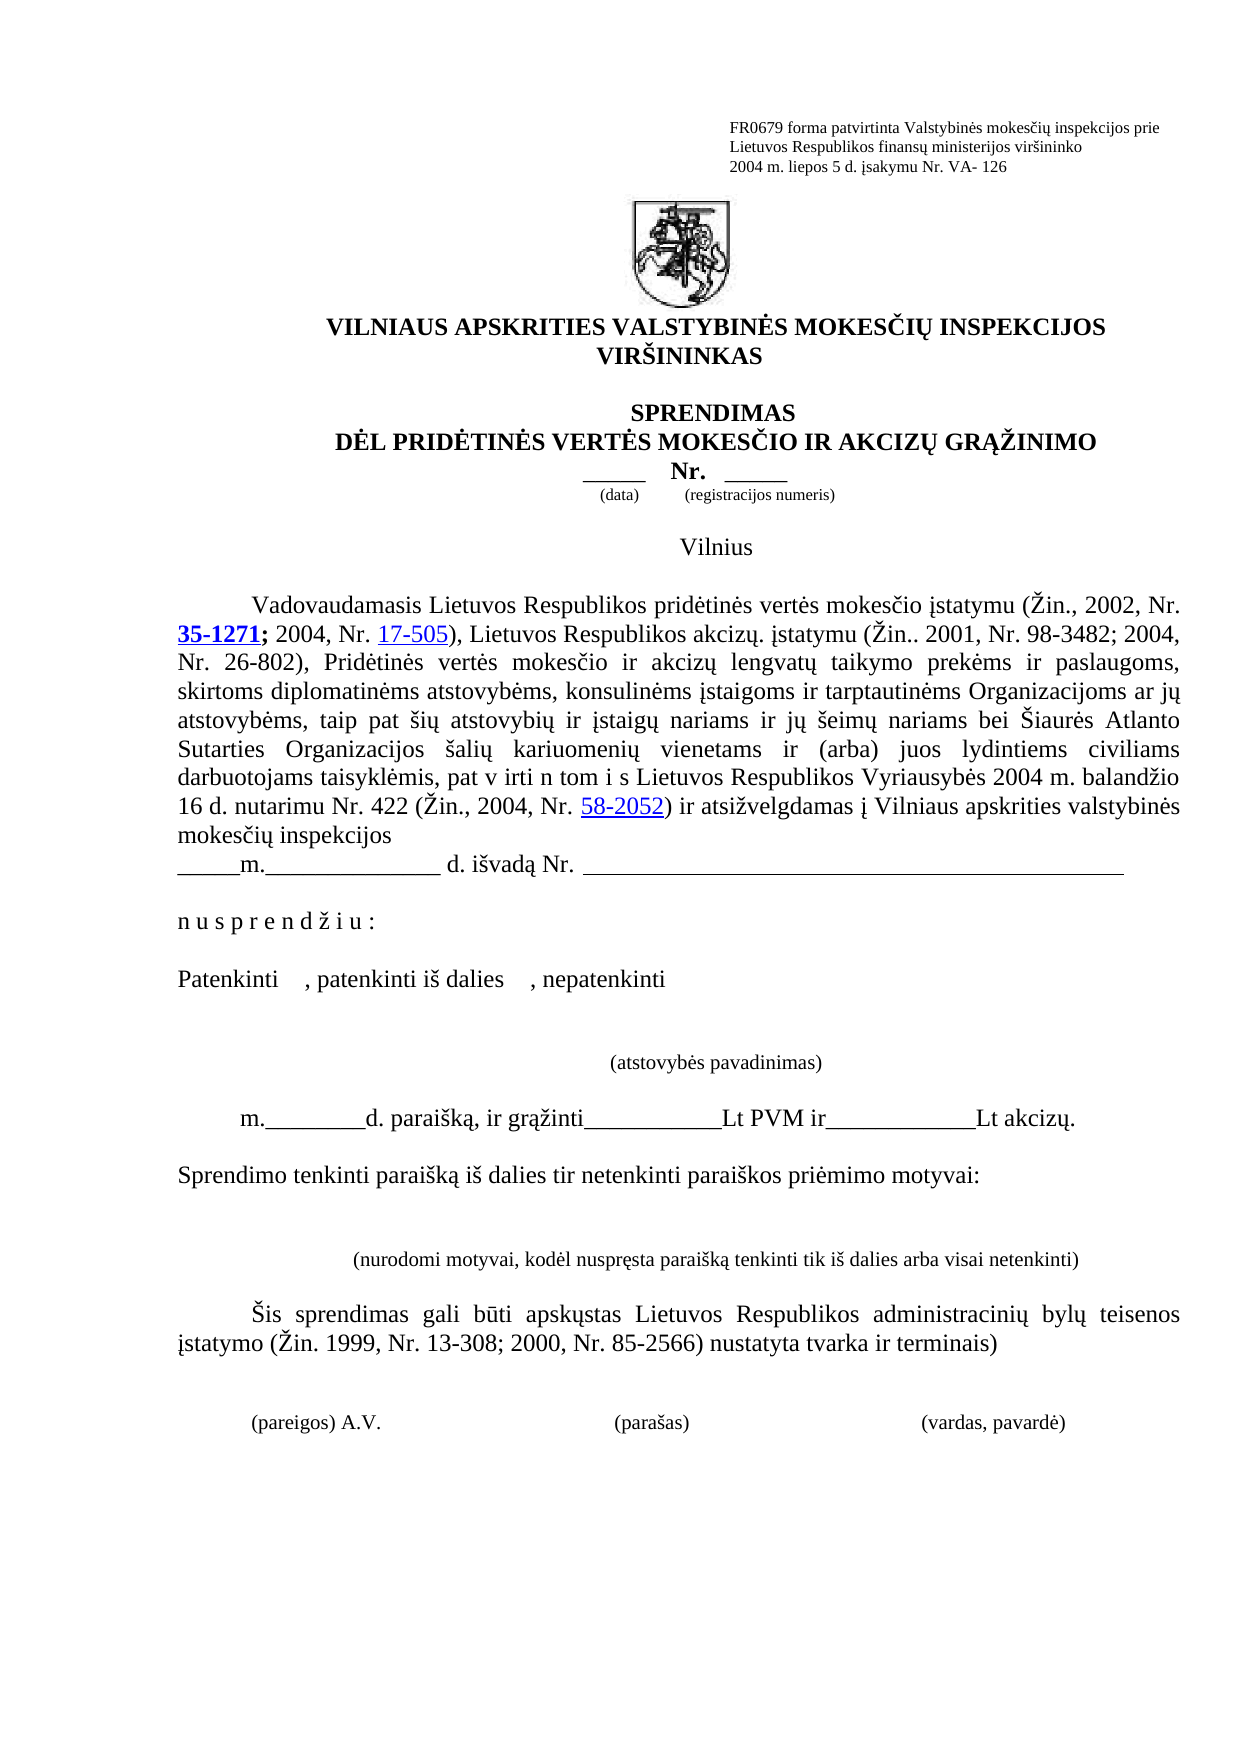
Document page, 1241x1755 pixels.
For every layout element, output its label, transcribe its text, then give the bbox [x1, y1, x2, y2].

text Patenkinti , patenkinti iš dalies , nepatenkinti  [177, 964, 1181, 992]
text (nurodomi motyvai, kodėl nuspręsta paraišką tenkinti tik iš dalies arba visai netenkinti) [177, 1246, 1181, 1271]
text DĖL PRIDĖTINĖS VERTĖS MOKESČIO IR AKCIZŲ GRĄŽINIMO [177, 427, 1181, 456]
text nusprendžiu: [177, 906, 1181, 935]
text Vilnius [177, 532, 1181, 561]
text (atstovybės pavadinimas) [177, 1050, 1181, 1074]
text m.________d. paraišką, ir grąžinti___________Lt PVM ir____________Lt akcizų. [177, 1103, 1181, 1131]
text SPRENDIMAS [177, 398, 1181, 427]
text FR0679 forma patvirtinta Valstybinės mokesčių inspekcijos prie Lietuvos Respublikos finansų ministerijos viršininko [729, 118, 1181, 156]
text VILNIAUS APSKRITIES VALSTYBINĖS MOKESČIŲ INSPEKCIJOS VIRŠININKAS [177, 312, 1181, 369]
text 2004 m. liepos 5 d. įsakymu Nr. VA- 126 [729, 156, 1181, 176]
text Šis sprendimas gali būti apskųstas Lietuvos Respublikos administracinių bylų teisenos įstatymo (Žin. 1999, Nr. 13-308; 2000, Nr. 85-2566) nustatyta tvarka ir terminais) [177, 1299, 1181, 1357]
text _____ Nr. _____ [448, 456, 1181, 484]
text (pareigos) A.V. (parašas) (vardas, pavardė) [177, 1409, 1181, 1434]
text _____m.______________ d. išvadą Nr. [177, 849, 1181, 877]
text (data) (registracijos numeris) [448, 484, 1181, 504]
text Sprendimo tenkinti paraišką iš dalies tir netenkinti paraiškos priėmimo motyvai: [177, 1160, 1181, 1189]
text Vadovaudamasis Lietuvos Respublikos pridėtinės vertės mokesčio įstatymu (Žin., 2002, Nr. 35-1271; 2004, Nr. 17-505), Lietuvos Respublikos akcizų. įstatymu (Žin.. 2001, Nr. 98-3482; 2004, Nr. 26-802), Pridėtinės vertės mokesčio ir akcizų lengvatų taikymo prekėms ir paslaugoms, skirtoms diplomatinėms atstovybėms, konsulinėms įstaigoms ir tarptautinėms Organizacijoms ar jų atstovybėms, taip pat šių atstovybių ir įstaigų nariams ir jų šeimų nariams bei Šiaurės Atlanto Sutarties Organizacijos šalių kariuomenių vienetams ir (arba) juos lydintiems civiliams darbuotojams taisyklėmis, pat v irti n tom i s Lietuvos Respublikos Vyriausybės 2004 m. balandžio 16 d. nutarimu Nr. 422 (Žin., 2004, Nr. 58-2052) ir atsižvelgdamas į Vilniaus apskrities valstybinės mokesčių inspekcijos [177, 590, 1181, 849]
